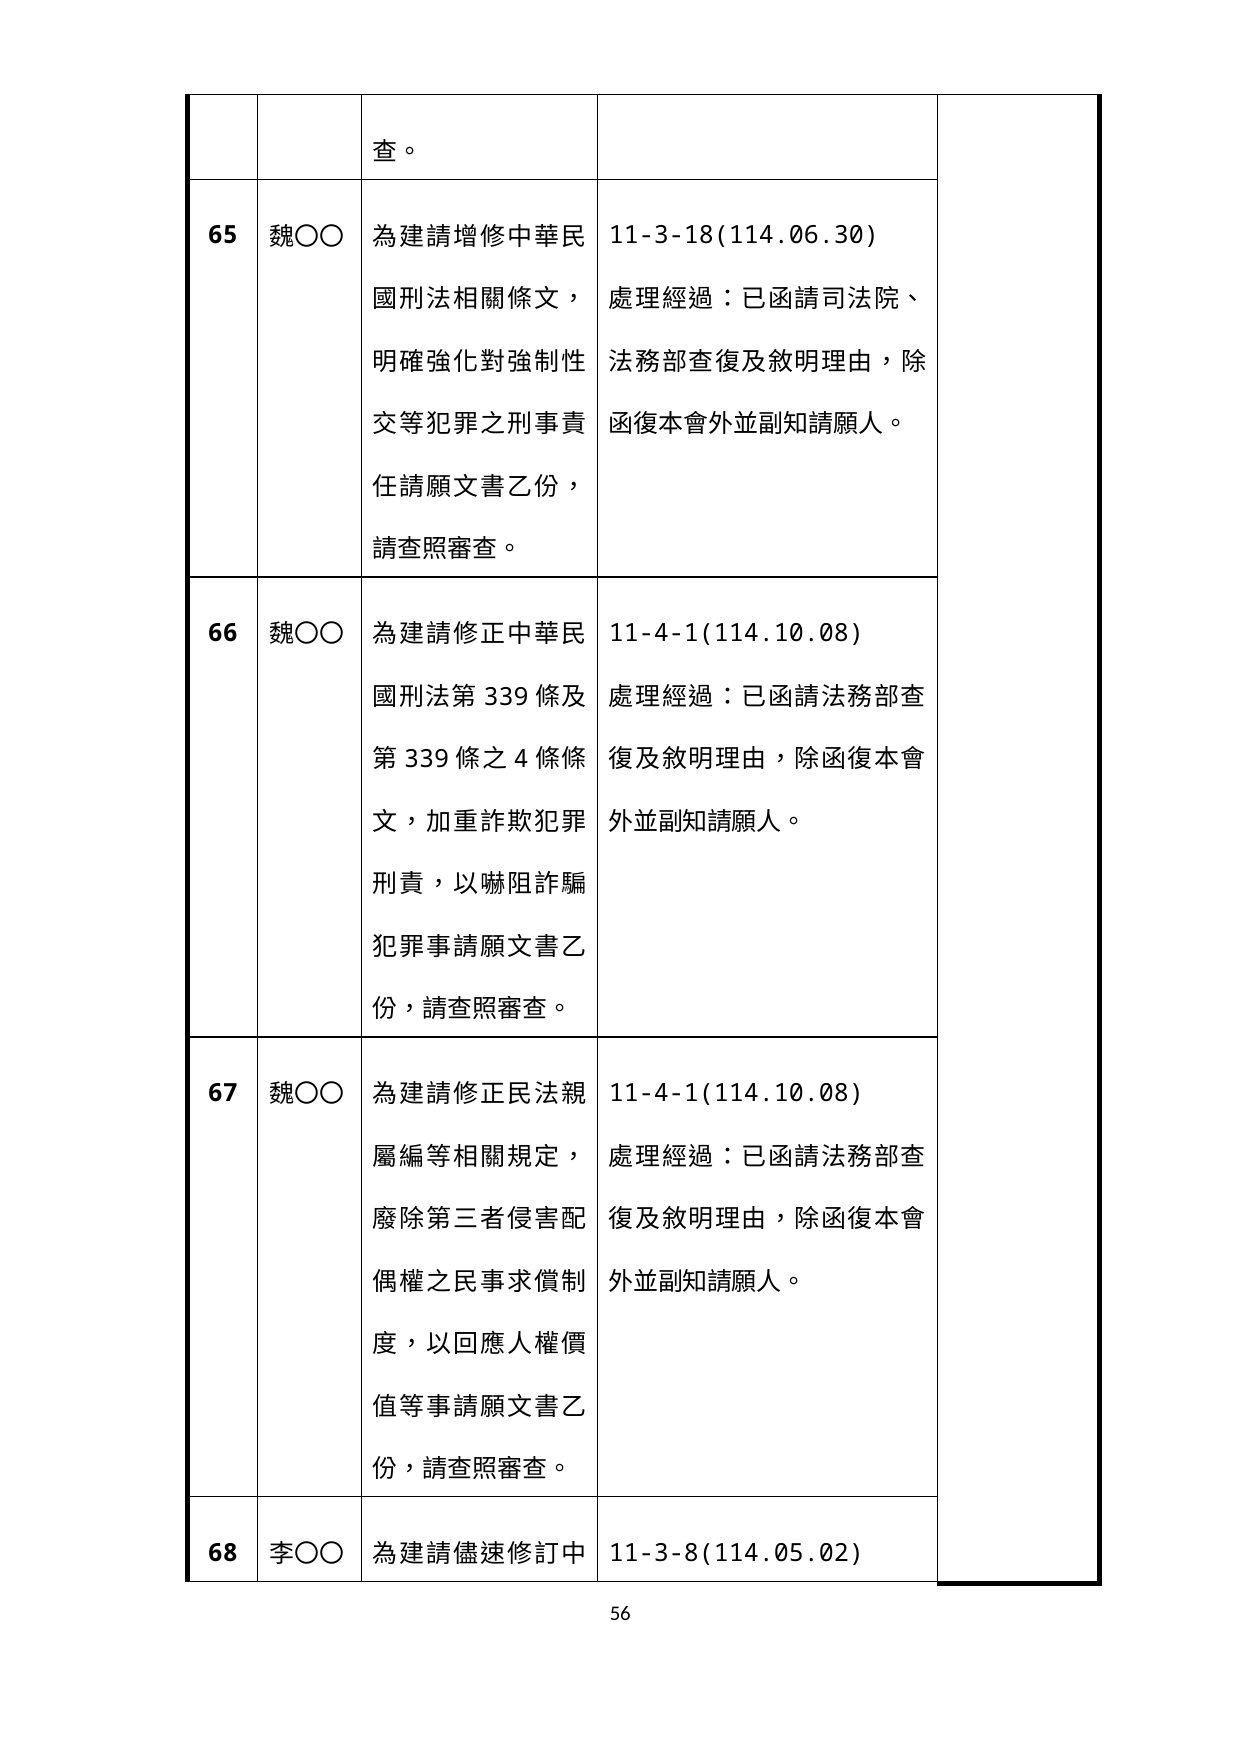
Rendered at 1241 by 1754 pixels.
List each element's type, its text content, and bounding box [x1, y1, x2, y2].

table_cell 魏〇〇 [258, 1038, 361, 1496]
table_cell [258, 95, 361, 179]
table_cell 65 [190, 180, 257, 576]
table_cell 魏〇〇 [258, 180, 361, 576]
table_cell 68 [190, 1497, 257, 1581]
table_cell 李〇〇 [258, 1497, 361, 1581]
table_cell [938, 95, 1097, 1581]
table_cell [190, 95, 257, 179]
table_cell 為建請儘速修訂中 [362, 1497, 597, 1581]
table_cell 66 [190, 578, 257, 1036]
table_cell 為建請修正中華民國刑法第339條及第339條之4條條文，加重詐欺犯罪刑責，以嚇阻詐騙犯罪事請願文書乙份，請查照審查。 [362, 578, 597, 1036]
table_cell 67 [190, 1038, 257, 1496]
table_cell 11-4-1(114.10.08) 處理經過：已函請法務部查復及敘明理由，除函復本會外並副知請願人。 [598, 578, 937, 1036]
table_cell 為建請增修中華民國刑法相關條文，明確強化對強制性交等犯罪之刑事責任請願文書乙份，請查照審查。 [362, 180, 597, 576]
table_cell [598, 95, 937, 179]
table_cell 11-4-1(114.10.08) 處理經過：已函請法務部查復及敘明理由，除函復本會外並副知請願人。 [598, 1038, 937, 1496]
table_cell 11-3-18(114.06.30) 處理經過：已函請司法院、法務部查復及敘明理由，除函復本會外並副知請願人。 [598, 180, 937, 576]
table_cell 查。 [362, 95, 597, 179]
table_cell 為建請修正民法親屬編等相關規定，廢除第三者侵害配偶權之民事求償制度，以回應人權價值等事請願文書乙份，請查照審查。 [362, 1038, 597, 1496]
table_cell 11-3-8(114.05.02) [598, 1497, 937, 1581]
table_cell 魏〇〇 [258, 578, 361, 1036]
